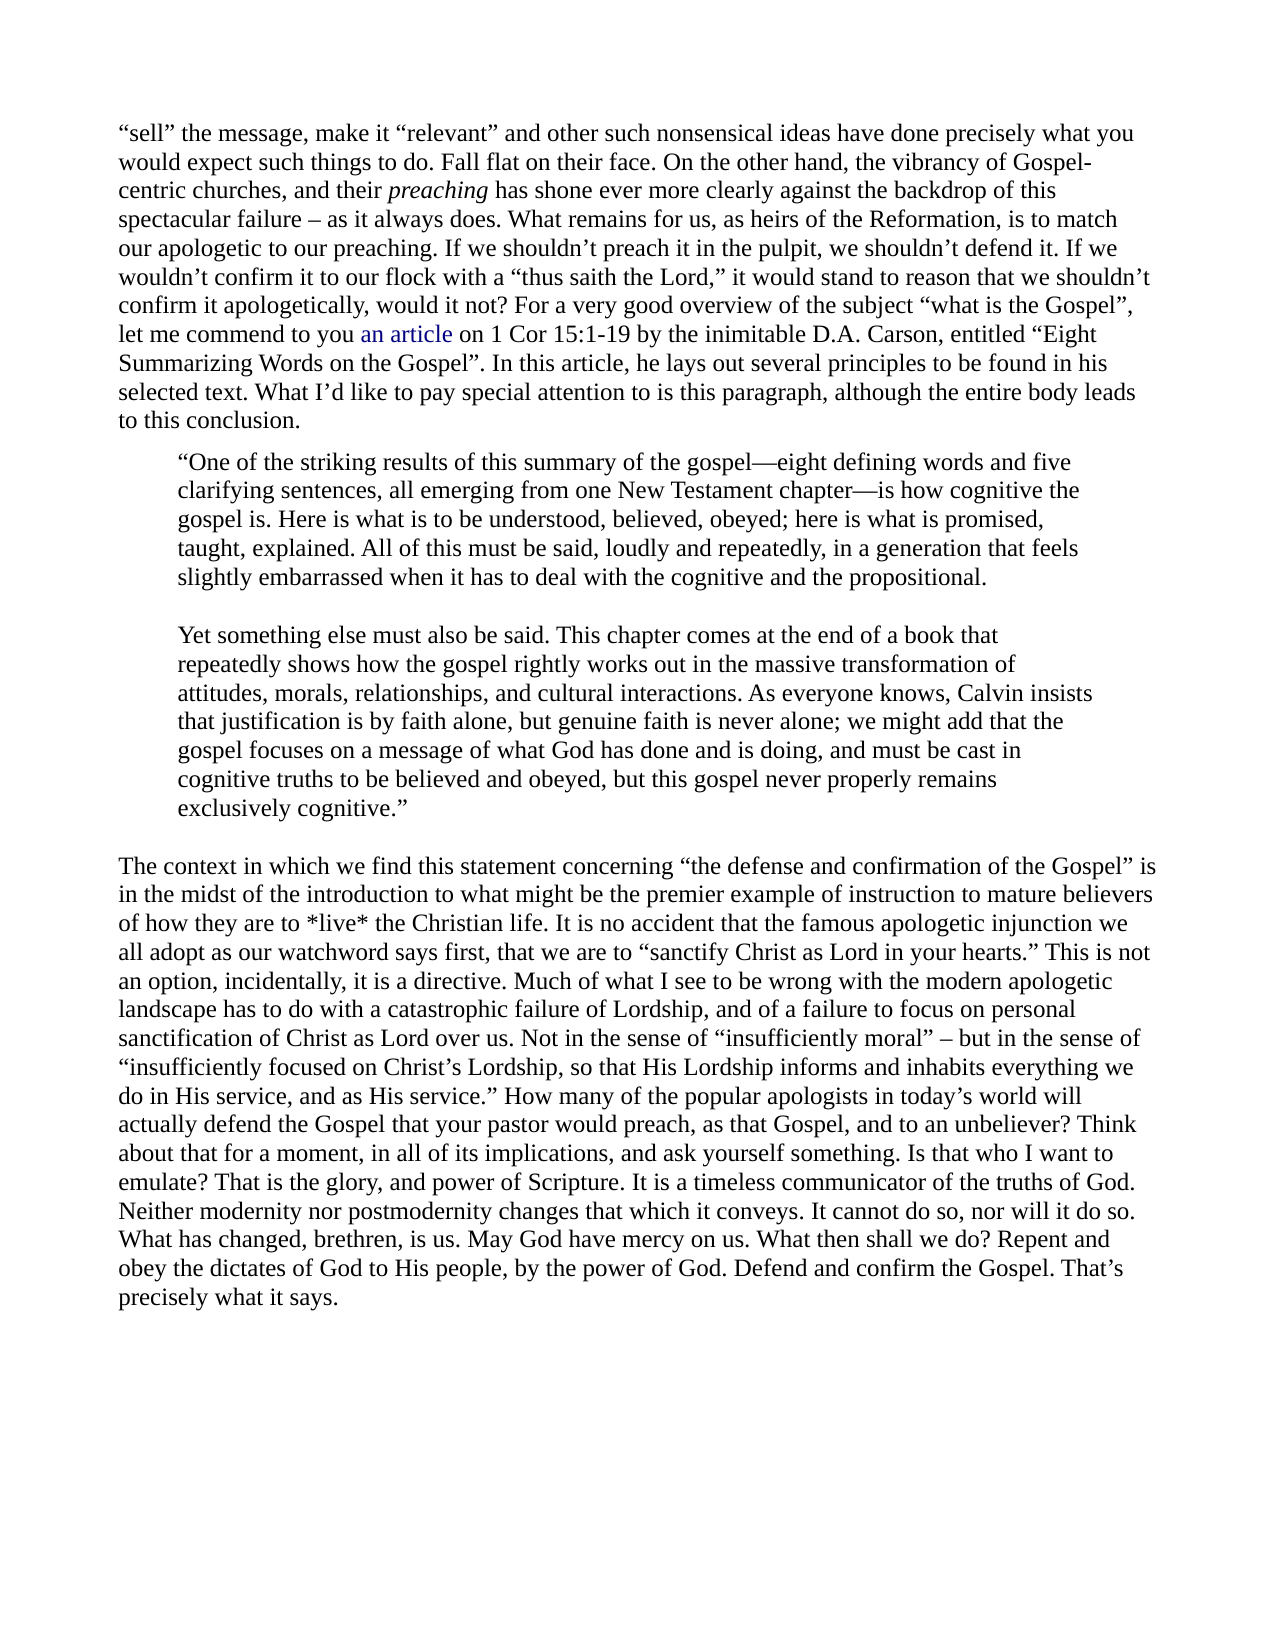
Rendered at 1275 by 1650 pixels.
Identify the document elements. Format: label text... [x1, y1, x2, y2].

text “One of the striking results of this summary of the gospel—eight defining words and five clarifying sentences, all emerging from one New Testament chapter—is how cognitive the gospel is. Here is what is to be understood, believed, obeyed; here is what is promised, taught, explained. All of this must be said, loudly and repeatedly, in a generation that feels slightly embarrassed when it has to deal with the cognitive and the propositional. [177, 447, 1098, 591]
text The context in which we find this statement concerning “the defense and confirmation of the Gospel” is in the midst of the introduction to what might be the premier example of instruction to mature believers of how they are to *live* the Christian life. It is no accident that the famous apologetic injunction we all adopt as our watchword says first, that we are to “sanctify Christ as Lord in your hearts.” This is not an option, incidentally, it is a directive. Much of what I see to be wrong with the modern apologetic landscape has to do with a catastrophic failure of Lordship, and of a failure to focus on personal sanctification of Christ as Lord over us. Not in the sense of “insufficiently moral” – but in the sense of “insufficiently focused on Christ’s Lordship, so that His Lordship informs and inhabits everything we do in His service, and as His service.” How many of the popular apologists in today’s world will actually defend the Gospel that your pastor would preach, as that Gospel, and to an unbeliever? Think about that for a moment, in all of its implications, and ask yourself something. Is that who I want to emulate? That is the glory, and power of Scripture. It is a timeless communicator of the truths of God. Neither modernity nor postmodernity changes that which it conveys. It cannot do so, nor will it do so. What has changed, brethren, is us. May God have mercy on us. What then shall we do? Repent and obey the dictates of God to His people, by the power of God. Defend and confirm the Gospel. That’s precisely what it says. [118, 851, 1157, 1311]
text “sell” the message, make it “relevant” and other such nonsensical ideas have done precisely what you would expect such things to do. Fall flat on their face. On the other hand, the vibrancy of Gospel-centric churches, and their preaching has shone ever more clearly against the backdrop of this spectacular failure – as it always does. What remains for us, as heirs of the Reformation, is to match our apologetic to our preaching. If we shouldn’t preach it in the pulpit, we shouldn’t defend it. If we wouldn’t confirm it to our flock with a “thus saith the Lord,” it would stand to reason that we shouldn’t confirm it apologetically, would it not? For a very good overview of the subject “what is the Gospel”, let me commend to you an article on 1 Cor 15:1-19 by the inimitable D.A. Carson, entitled “Eight Summarizing Words on the Gospel”. In this article, he lays out several principles to be found in his selected text. What I’d like to pay special attention to is this paragraph, although the entire body leads to this conclusion. [118, 118, 1157, 434]
text Yet something else must also be said. This chapter comes at the end of a book that repeatedly shows how the gospel rightly works out in the massive transformation of attitudes, morals, relationships, and cultural interactions. As everyone knows, Calvin insists that justification is by faith alone, but genuine faith is never alone; we might add that the gospel focuses on a message of what God has done and is doing, and must be cast in cognitive truths to be believed and obeyed, but this gospel never properly remains exclusively cognitive.” [177, 620, 1098, 821]
